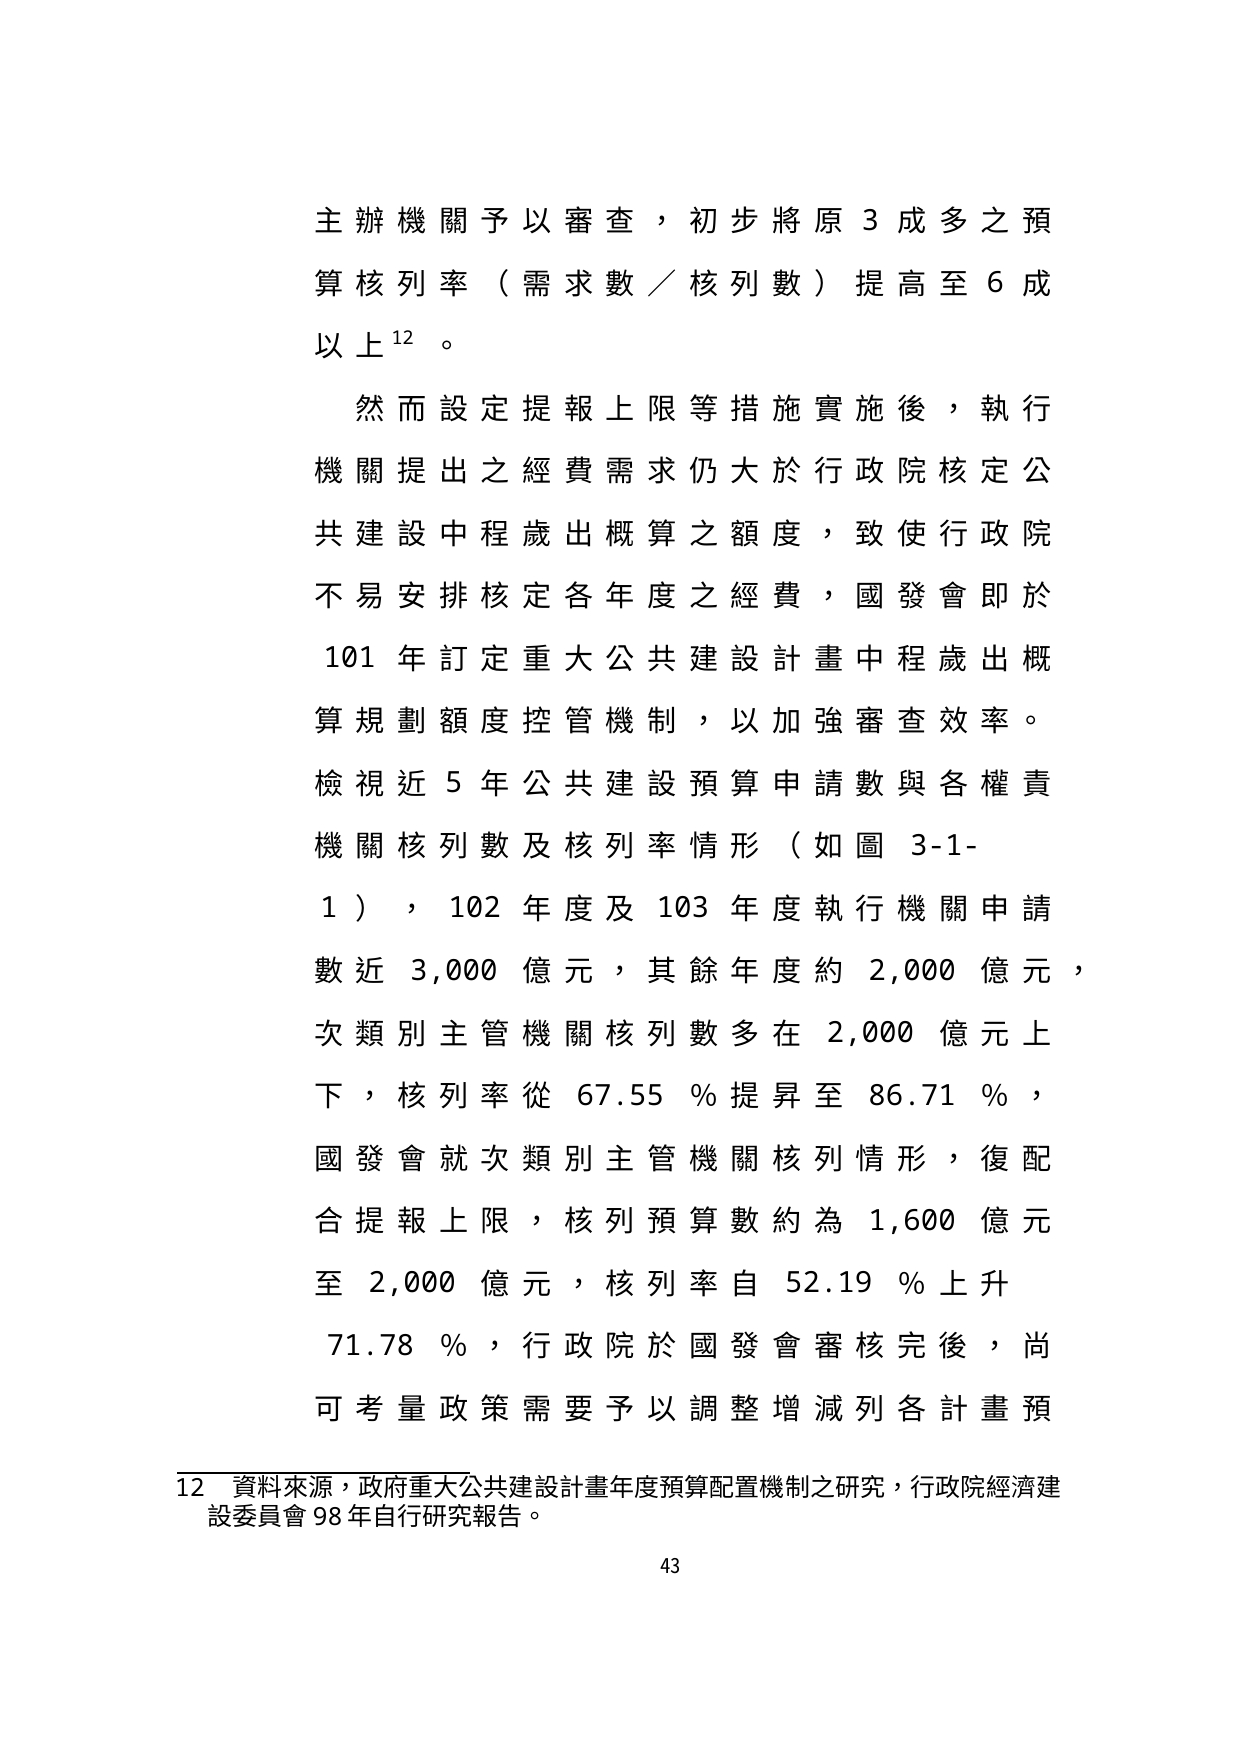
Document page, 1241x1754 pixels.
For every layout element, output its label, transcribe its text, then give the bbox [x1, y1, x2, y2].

text 資料來源，政府重大公共建設計畫年度預算配置機制之研究，行政院經濟建設委員會98年自行研究報告。 [174, 1473, 1063, 1532]
text 然而設定提報上限等措施實施後，執行機關提出之經費需求仍大於行政院核定公共建設中程歲出概算之額度，致使行政院不易安排核定各年度之經費，國發會即於101年訂定重大公共建設計畫中程歲出概算規劃額度控管機制，以加強審查效率。檢視近5年公共建設預算申請數與各權責機關核列數及核列率情形（如圖3-1-1），102年度及103年度執行機關申請數近3,000億元，其餘年度約2,000億元，次類別主管機關核列數多在2,000億元上下，核列率從67.55％提昇至86.71％，國發會就次類別主管機關核列情形，復配合提報上限，核列預算數約為1,600億元至2,000億元，核列率自52.19％上升71.78％，行政院於國發會審核完後，尚可考量政策需要予以調整增減列各計畫預算，或增加新計畫，調整後核列數近2,000億元，核列率亦由59.43％攀升至80.63％，可見公共建設預算核列率已獲改善，然而受到政府財政困難及其他預算排擠等影響，其供需缺口仍頗鉅。 [271, 365, 1058, 1427]
text 主辦機關予以審查，初步將原3成多之預算核列率（需求數／核列數）提高至6成以上。 [271, 177, 1058, 365]
